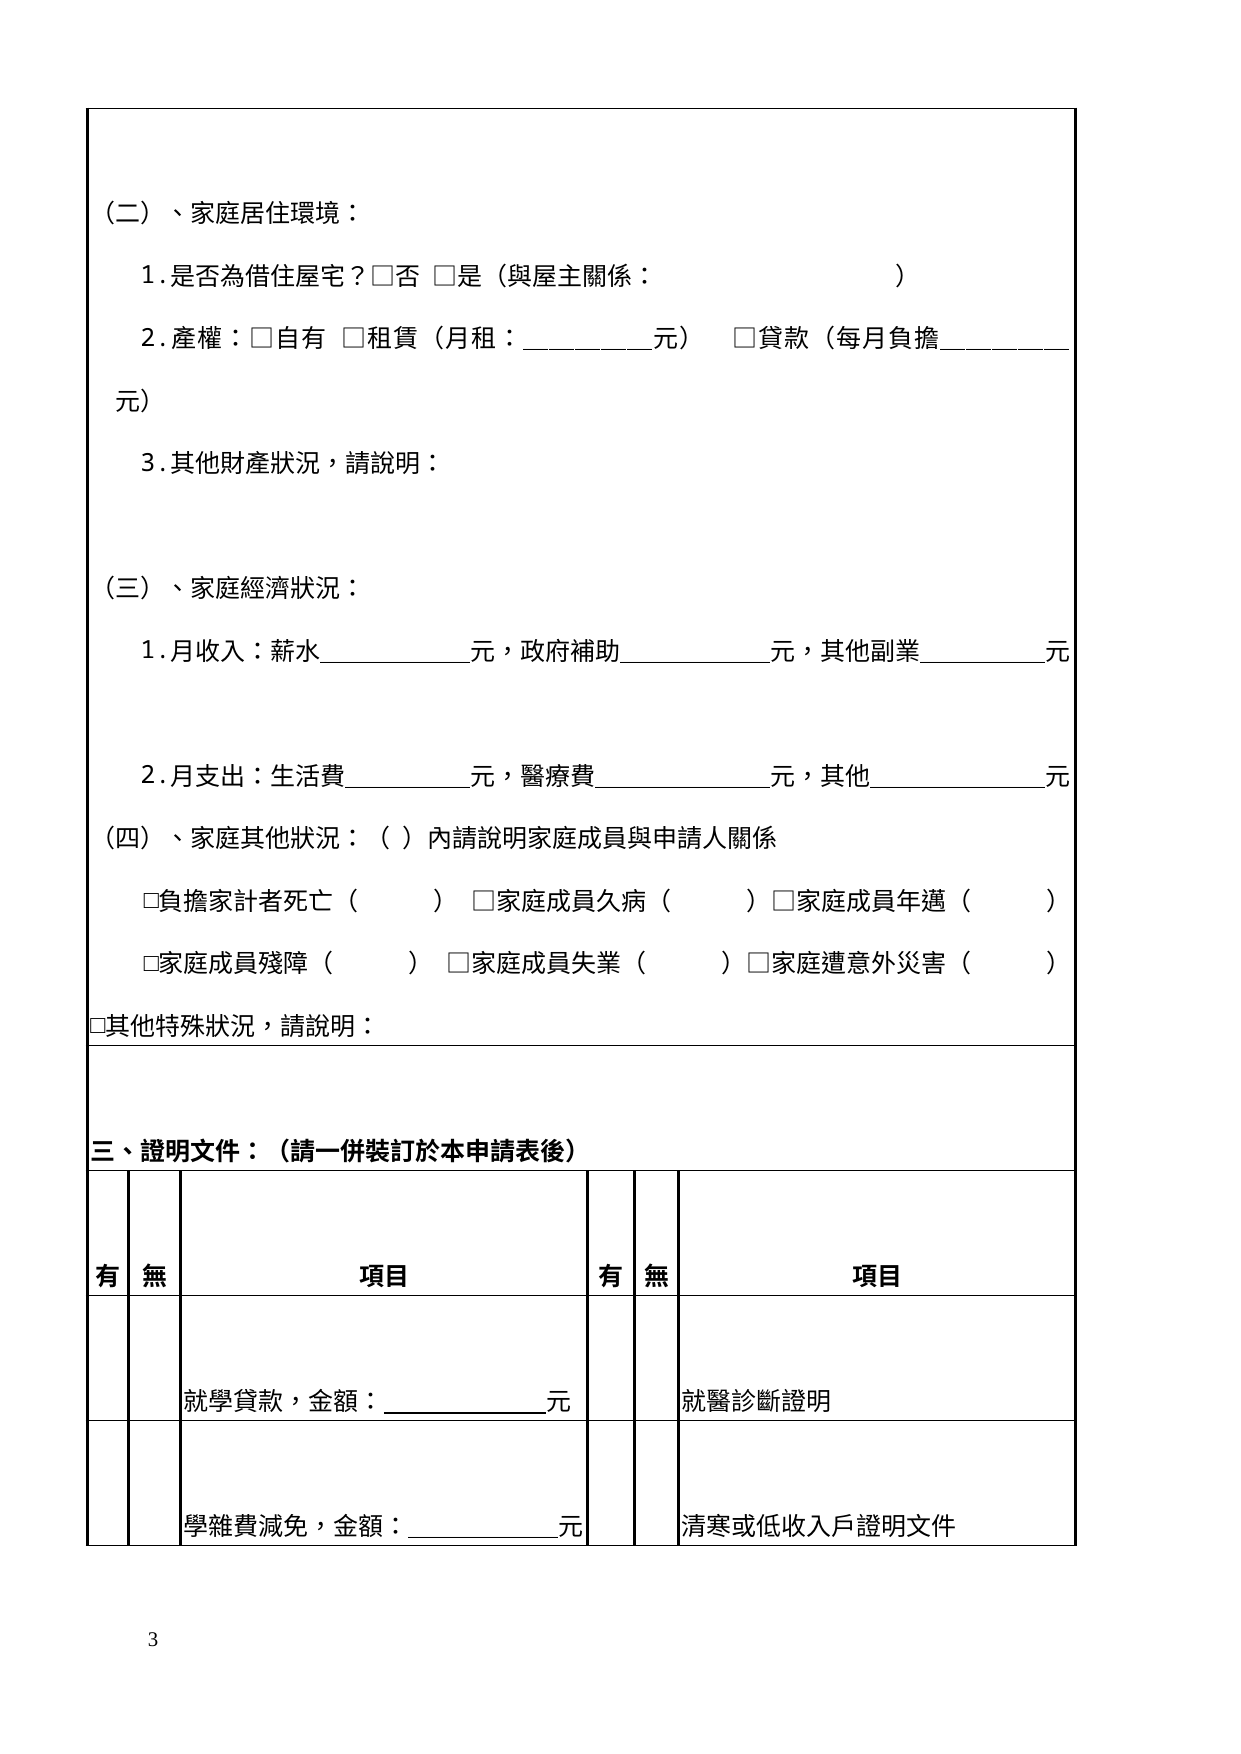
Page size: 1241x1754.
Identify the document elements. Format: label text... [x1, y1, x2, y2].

table_cell 就醫診斷證明 [680, 1296, 1074, 1420]
table_cell [1077, 108, 1153, 1045]
table_cell [1077, 1295, 1153, 1420]
table_cell [130, 1296, 179, 1420]
table_cell [1077, 1170, 1153, 1295]
table_cell （二）、家庭居住環境： 1.是否為借住屋宅？□否 □是（與屋主關係： ） 2.產權：□自有 □租賃（月租：＿＿＿＿＿元） □貸款（每月負擔＿＿＿＿＿元） 3.其他財產狀況，請說明： （三）、家庭經濟狀況： 1.月收入：薪水＿＿＿＿＿＿元，政府補助＿＿＿＿＿＿元，其他副業＿＿＿＿＿元 2.月支出：生活費＿＿＿＿＿元，醫療費＿＿＿＿＿＿＿元，其他＿＿＿＿＿＿＿元 （四）、家庭其他狀況：（ ）內請說明家庭成員與申請人關係 □負擔家計者死亡（ ） □家庭成員久病（ ）□家庭成員年邁（ ） □家庭成員殘障（ ） □家庭成員失業（ ）□家庭遭意外災害（ ） □其他特殊狀況，請說明： [89, 109, 1074, 1045]
table_cell [89, 1421, 127, 1545]
table_cell 清寒或低收入戶證明文件 [680, 1421, 1074, 1545]
table_cell 三、證明文件：（請一併裝訂於本申請表後） [89, 1046, 1074, 1170]
table_cell 學雜費減免，金額：＿＿＿＿＿＿元 [182, 1421, 586, 1545]
table_cell 無 [636, 1171, 677, 1295]
table_cell 有 [589, 1171, 633, 1295]
table_cell 有 [89, 1171, 127, 1295]
table_cell [636, 1296, 677, 1420]
table_cell 項目 [182, 1171, 586, 1295]
table_cell [1077, 1045, 1153, 1170]
table_cell [1077, 1420, 1153, 1545]
table_cell 無 [130, 1171, 179, 1295]
table_cell 項目 [680, 1171, 1074, 1295]
table_cell [636, 1421, 677, 1545]
table_cell [130, 1421, 179, 1545]
table_cell [89, 1296, 127, 1420]
table_cell [589, 1296, 633, 1420]
table_cell [589, 1421, 633, 1545]
table_cell 就學貸款，金額： 元 [182, 1296, 586, 1420]
